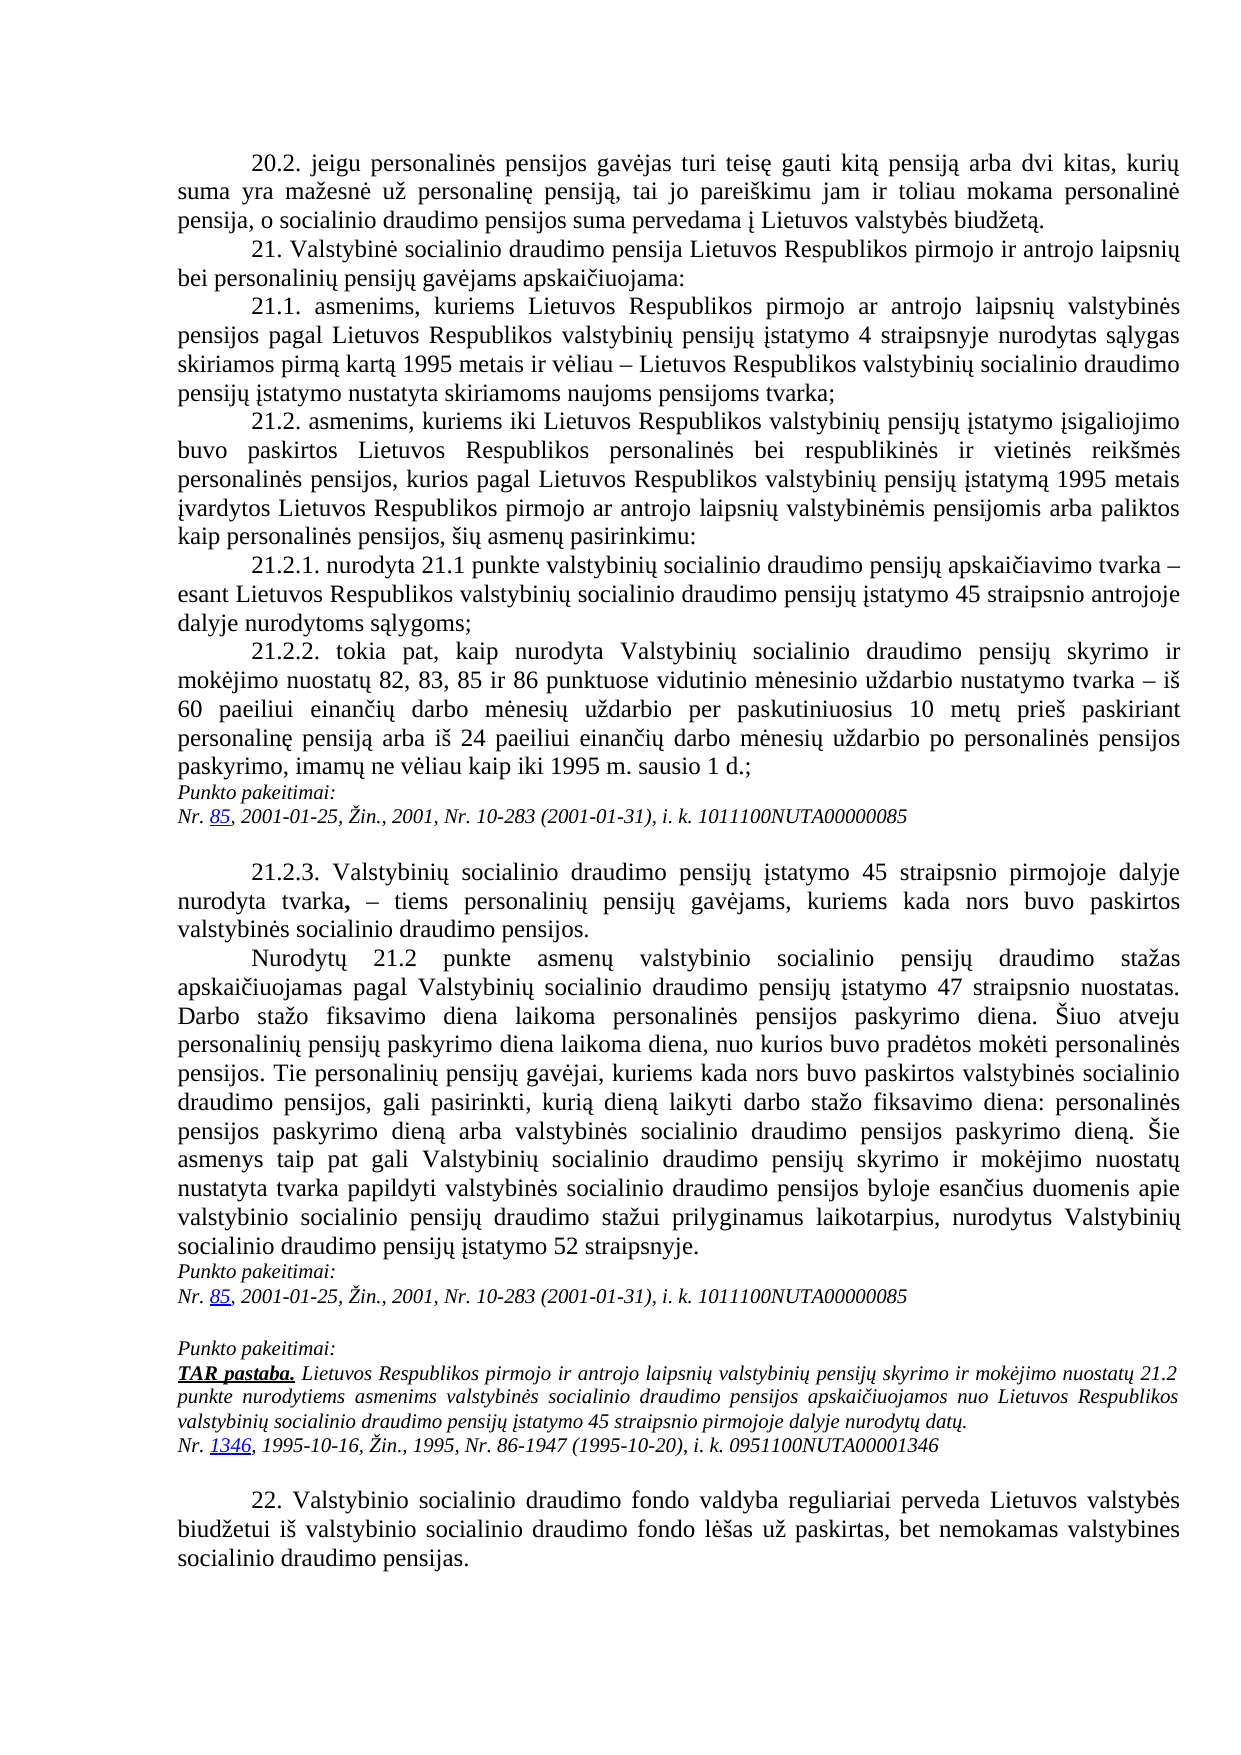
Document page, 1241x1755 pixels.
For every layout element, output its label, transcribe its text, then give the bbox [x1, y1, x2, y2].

text Punkto pakeitimai: [177, 780, 1181, 804]
text TAR pastaba. Lietuvos Respublikos pirmojo ir antrojo laipsnių valstybinių pensijų skyrimo ir mokėjimo nuostatų 21.2 punkte nurodytiems asmenims valstybinės socialinio draudimo pensijos apskaičiuojamos nuo Lietuvos Respublikos valstybinių socialinio draudimo pensijų įstatymo 45 straipsnio pirmojoje dalyje nurodytų datų. [177, 1360, 1181, 1433]
text 21.2.3. Valstybinių socialinio draudimo pensijų įstatymo 45 straipsnio pirmojoje dalyje nurodyta tvarka, – tiems personalinių pensijų gavėjams, kuriems kada nors buvo paskirtos valstybinės socialinio draudimo pensijos. [177, 857, 1181, 943]
text 21.2.1. nurodyta 21.1 punkte valstybinių socialinio draudimo pensijų apskaičiavimo tvarka – esant Lietuvos Respublikos valstybinių socialinio draudimo pensijų įstatymo 45 straipsnio antrojoje dalyje nurodytoms sąlygoms; [177, 550, 1181, 636]
text Nurodytų 21.2 punkte asmenų valstybinio socialinio pensijų draudimo stažas apskaičiuojamas pagal Valstybinių socialinio draudimo pensijų įstatymo 47 straipsnio nuostatas. Darbo stažo fiksavimo diena laikoma personalinės pensijos paskyrimo diena. Šiuo atveju personalinių pensijų paskyrimo diena laikoma diena, nuo kurios buvo pradėtos mokėti personalinės pensijos. Tie personalinių pensijų gavėjai, kuriems kada nors buvo paskirtos valstybinės socialinio draudimo pensijos, gali pasirinkti, kurią dieną laikyti darbo stažo fiksavimo diena: personalinės pensijos paskyrimo dieną arba valstybinės socialinio draudimo pensijos paskyrimo dieną. Šie asmenys taip pat gali Valstybinių socialinio draudimo pensijų skyrimo ir mokėjimo nuostatų nustatyta tvarka papildyti valstybinės socialinio draudimo pensijos byloje esančius duomenis apie valstybinio socialinio pensijų draudimo stažui prilyginamus laikotarpius, nurodytus Valstybinių socialinio draudimo pensijų įstatymo 52 straipsnyje. [177, 943, 1181, 1259]
text Punkto pakeitimai: [177, 1336, 1181, 1360]
text Nr. 1346, 1995-10-16, Žin., 1995, Nr. 86-1947 (1995-10-20), i. k. 0951100NUTA00001346 [177, 1433, 1181, 1457]
text 20.2. jeigu personalinės pensijos gavėjas turi teisę gauti kitą pensiją arba dvi kitas, kurių suma yra mažesnė už personalinę pensiją, tai jo pareiškimu jam ir toliau mokama personalinė pensija, o socialinio draudimo pensijos suma pervedama į Lietuvos valstybės biudžetą. [177, 148, 1181, 234]
text 21.2. asmenims, kuriems iki Lietuvos Respublikos valstybinių pensijų įstatymo įsigaliojimo buvo paskirtos Lietuvos Respublikos personalinės bei respublikinės ir vietinės reikšmės personalinės pensijos, kurios pagal Lietuvos Respublikos valstybinių pensijų įstatymą 1995 metais įvardytos Lietuvos Respublikos pirmojo ar antrojo laipsnių valstybinėmis pensijomis arba paliktos kaip personalinės pensijos, šių asmenų pasirinkimu: [177, 406, 1181, 550]
text 21.2.2. tokia pat, kaip nurodyta Valstybinių socialinio draudimo pensijų skyrimo ir mokėjimo nuostatų 82, 83, 85 ir 86 punktuose vidutinio mėnesinio uždarbio nustatymo tvarka – iš 60 paeiliui einančių darbo mėnesių uždarbio per paskutiniuosius 10 metų prieš paskiriant personalinę pensiją arba iš 24 paeiliui einančių darbo mėnesių uždarbio po personalinės pensijos paskyrimo, imamų ne vėliau kaip iki 1995 m. sausio 1 d.; [177, 636, 1181, 780]
text 21.1. asmenims, kuriems Lietuvos Respublikos pirmojo ar antrojo laipsnių valstybinės pensijos pagal Lietuvos Respublikos valstybinių pensijų įstatymo 4 straipsnyje nurodytas sąlygas skiriamos pirmą kartą 1995 metais ir vėliau – Lietuvos Respublikos valstybinių socialinio draudimo pensijų įstatymo nustatyta skiriamoms naujoms pensijoms tvarka; [177, 291, 1181, 406]
text Punkto pakeitimai: [177, 1259, 1181, 1283]
text Nr. 85, 2001-01-25, Žin., 2001, Nr. 10-283 (2001-01-31), i. k. 1011100NUTA00000085 [177, 804, 1181, 828]
text Nr. 85, 2001-01-25, Žin., 2001, Nr. 10-283 (2001-01-31), i. k. 1011100NUTA00000085 [177, 1283, 1181, 1308]
text 21. Valstybinė socialinio draudimo pensija Lietuvos Respublikos pirmojo ir antrojo laipsnių bei personalinių pensijų gavėjams apskaičiuojama: [177, 234, 1181, 291]
text 22. Valstybinio socialinio draudimo fondo valdyba reguliariai perveda Lietuvos valstybės biudžetui iš valstybinio socialinio draudimo fondo lėšas už paskirtas, bet nemokamas valstybines socialinio draudimo pensijas. [177, 1485, 1181, 1572]
